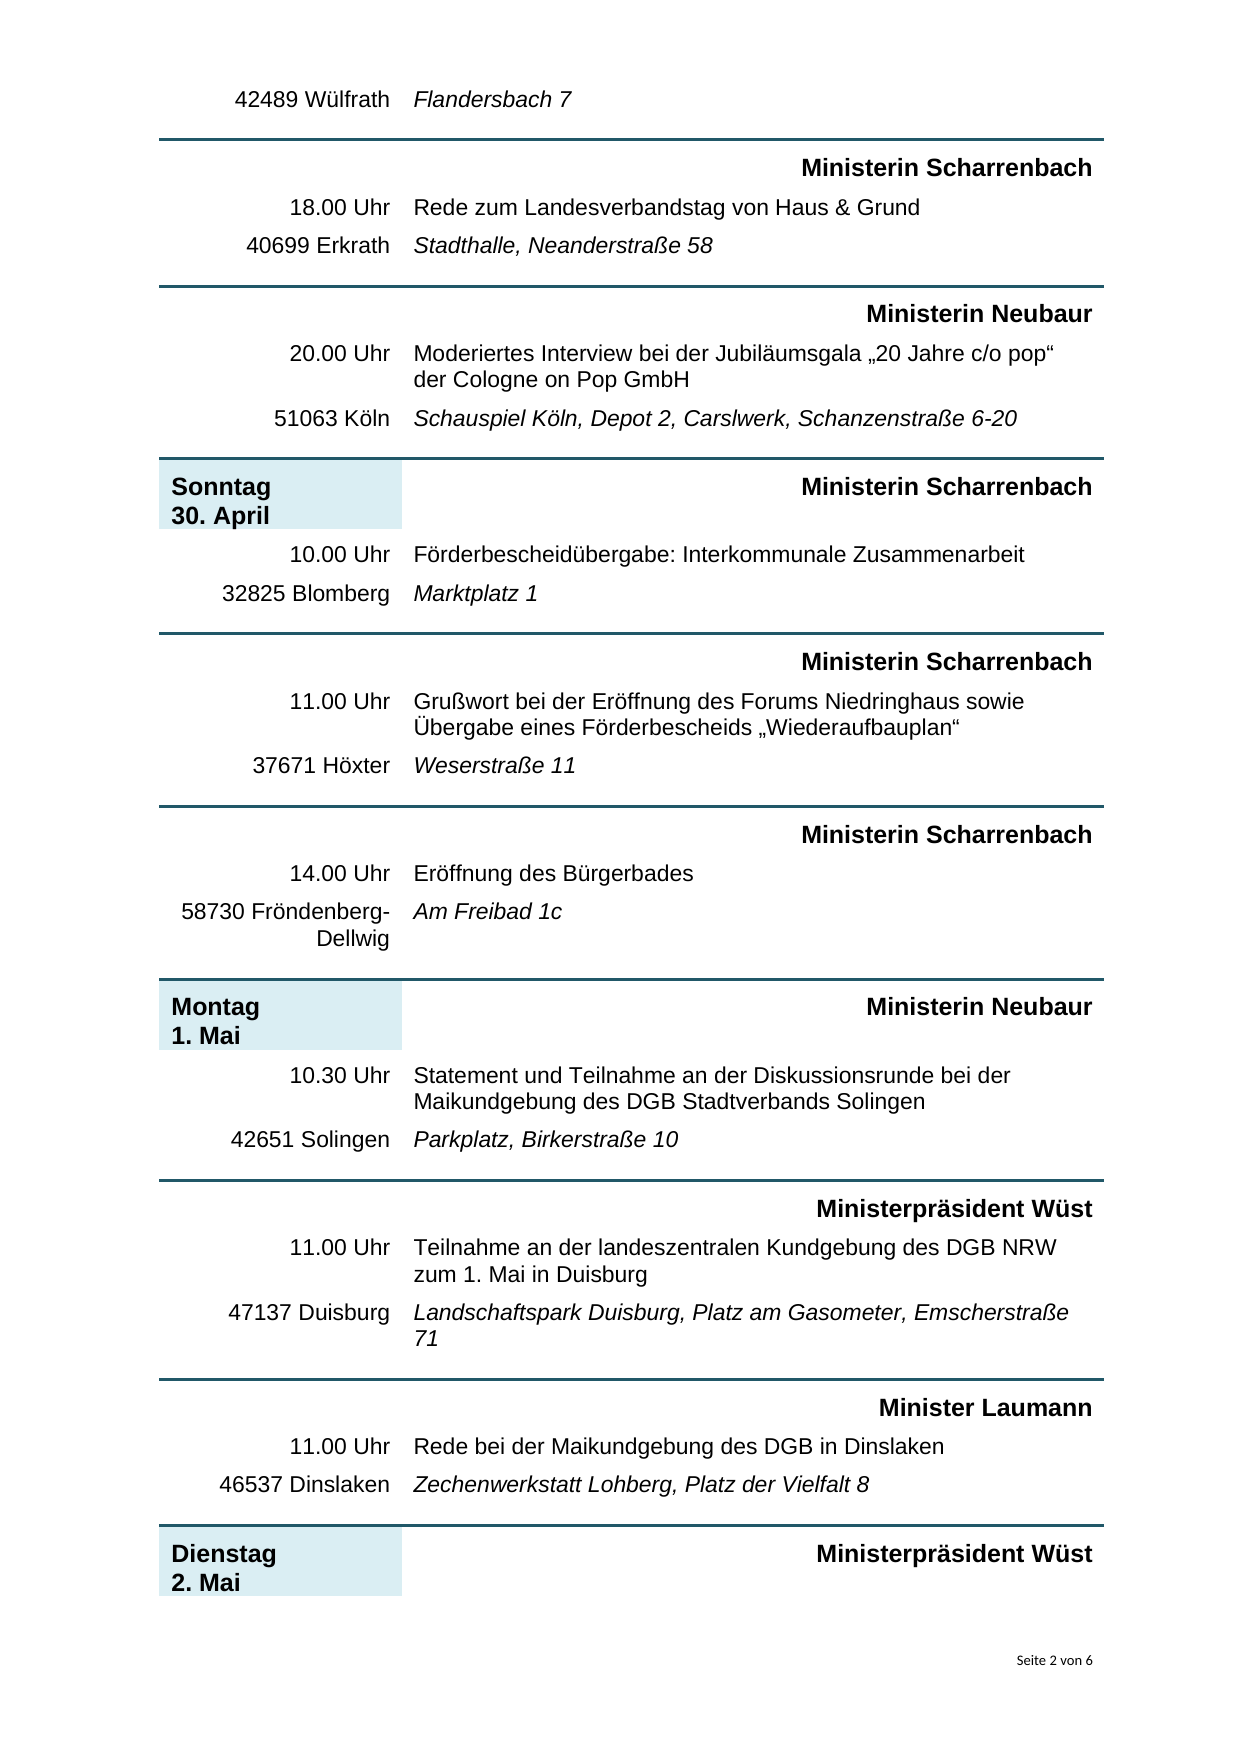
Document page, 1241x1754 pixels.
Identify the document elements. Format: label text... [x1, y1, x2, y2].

table_cell Schauspiel Köln, Depot 2, Carslwerk, Schanzenstraße 6-20 [402, 393, 1104, 431]
table_cell Zechenwerkstatt Lohberg, Platz der Vielfalt 8 [402, 1460, 1104, 1498]
table_cell Flandersbach 7 [402, 74, 1104, 112]
table_cell 58730 Fröndenberg-Dellwig [159, 887, 402, 951]
table_cell 10.00 Uhr [159, 530, 402, 568]
table_header Montag 1. Mai [159, 981, 402, 1050]
table_header Ministerpräsident Wüst [402, 1527, 1104, 1596]
table_header Minister Laumann [402, 1381, 1104, 1421]
table_header Ministerpräsident Wüst [402, 1182, 1104, 1222]
table_cell 32825 Blomberg [159, 568, 402, 606]
table_cell Teilnahme an der landeszentralen Kundgebung des DGB NRW zum 1. Mai in Duisburg [402, 1223, 1104, 1287]
table_cell 51063 Köln [159, 393, 402, 431]
table_cell Förderbescheidübergabe: Interkommunale Zusammenarbeit [402, 530, 1104, 568]
table_header [159, 808, 402, 848]
table_header [159, 288, 402, 328]
table_cell Eröffnung des Bürgerbades [402, 849, 1104, 887]
table_header Dienstag 2. Mai [159, 1527, 402, 1596]
table_cell 20.00 Uhr [159, 328, 402, 393]
table_cell 14.00 Uhr [159, 849, 402, 887]
table_header [159, 635, 402, 676]
table_cell 42489 Wülfrath [159, 74, 402, 112]
table_cell Parkplatz, Birkerstraße 10 [402, 1114, 1104, 1152]
table_header [159, 1381, 402, 1421]
table_header [159, 1182, 402, 1222]
table_header [159, 141, 402, 182]
table_header Sonntag 30. April [159, 460, 402, 529]
table_header Ministerin Scharrenbach [402, 141, 1104, 182]
table_cell Moderiertes Interview bei der Jubiläumsgala „20 Jahre c/o pop“ der Cologne on Pop GmbH [402, 328, 1104, 393]
table_cell 11.00 Uhr [159, 1421, 402, 1459]
table_cell Am Freibad 1c [402, 887, 1104, 951]
table_cell Landschaftspark Duisburg, Platz am Gasometer, Emscherstraße 71 [402, 1287, 1104, 1351]
table_cell 42651 Solingen [159, 1114, 402, 1152]
table_cell Weserstraße 11 [402, 740, 1104, 778]
table_cell Grußwort bei der Eröffnung des Forums Niedringhaus sowie Übergabe eines Förderbescheids „Wiederaufbauplan“ [402, 676, 1104, 740]
table_cell 10.30 Uhr [159, 1050, 402, 1114]
table_cell 11.00 Uhr [159, 676, 402, 740]
table_cell Statement und Teilnahme an der Diskussionsrunde bei der Maikundgebung des DGB Stadtverbands Solingen [402, 1050, 1104, 1114]
table_cell Rede zum Landesverbandstag von Haus & Grund [402, 182, 1104, 220]
table_header Ministerin Scharrenbach [402, 460, 1104, 529]
table_header Ministerin Neubaur [402, 288, 1104, 328]
table_cell 40699 Erkrath [159, 220, 402, 258]
table_header Ministerin Scharrenbach [402, 808, 1104, 848]
table_cell Stadthalle, Neanderstraße 58 [402, 220, 1104, 258]
table_cell 46537 Dinslaken [159, 1460, 402, 1498]
table_cell 18.00 Uhr [159, 182, 402, 220]
table_header Ministerin Scharrenbach [402, 635, 1104, 676]
table_cell Rede bei der Maikundgebung des DGB in Dinslaken [402, 1421, 1104, 1459]
table_cell Marktplatz 1 [402, 568, 1104, 606]
table_cell 37671 Höxter [159, 740, 402, 778]
table_cell 11.00 Uhr [159, 1223, 402, 1287]
table_cell 47137 Duisburg [159, 1287, 402, 1351]
table_header Ministerin Neubaur [402, 981, 1104, 1050]
